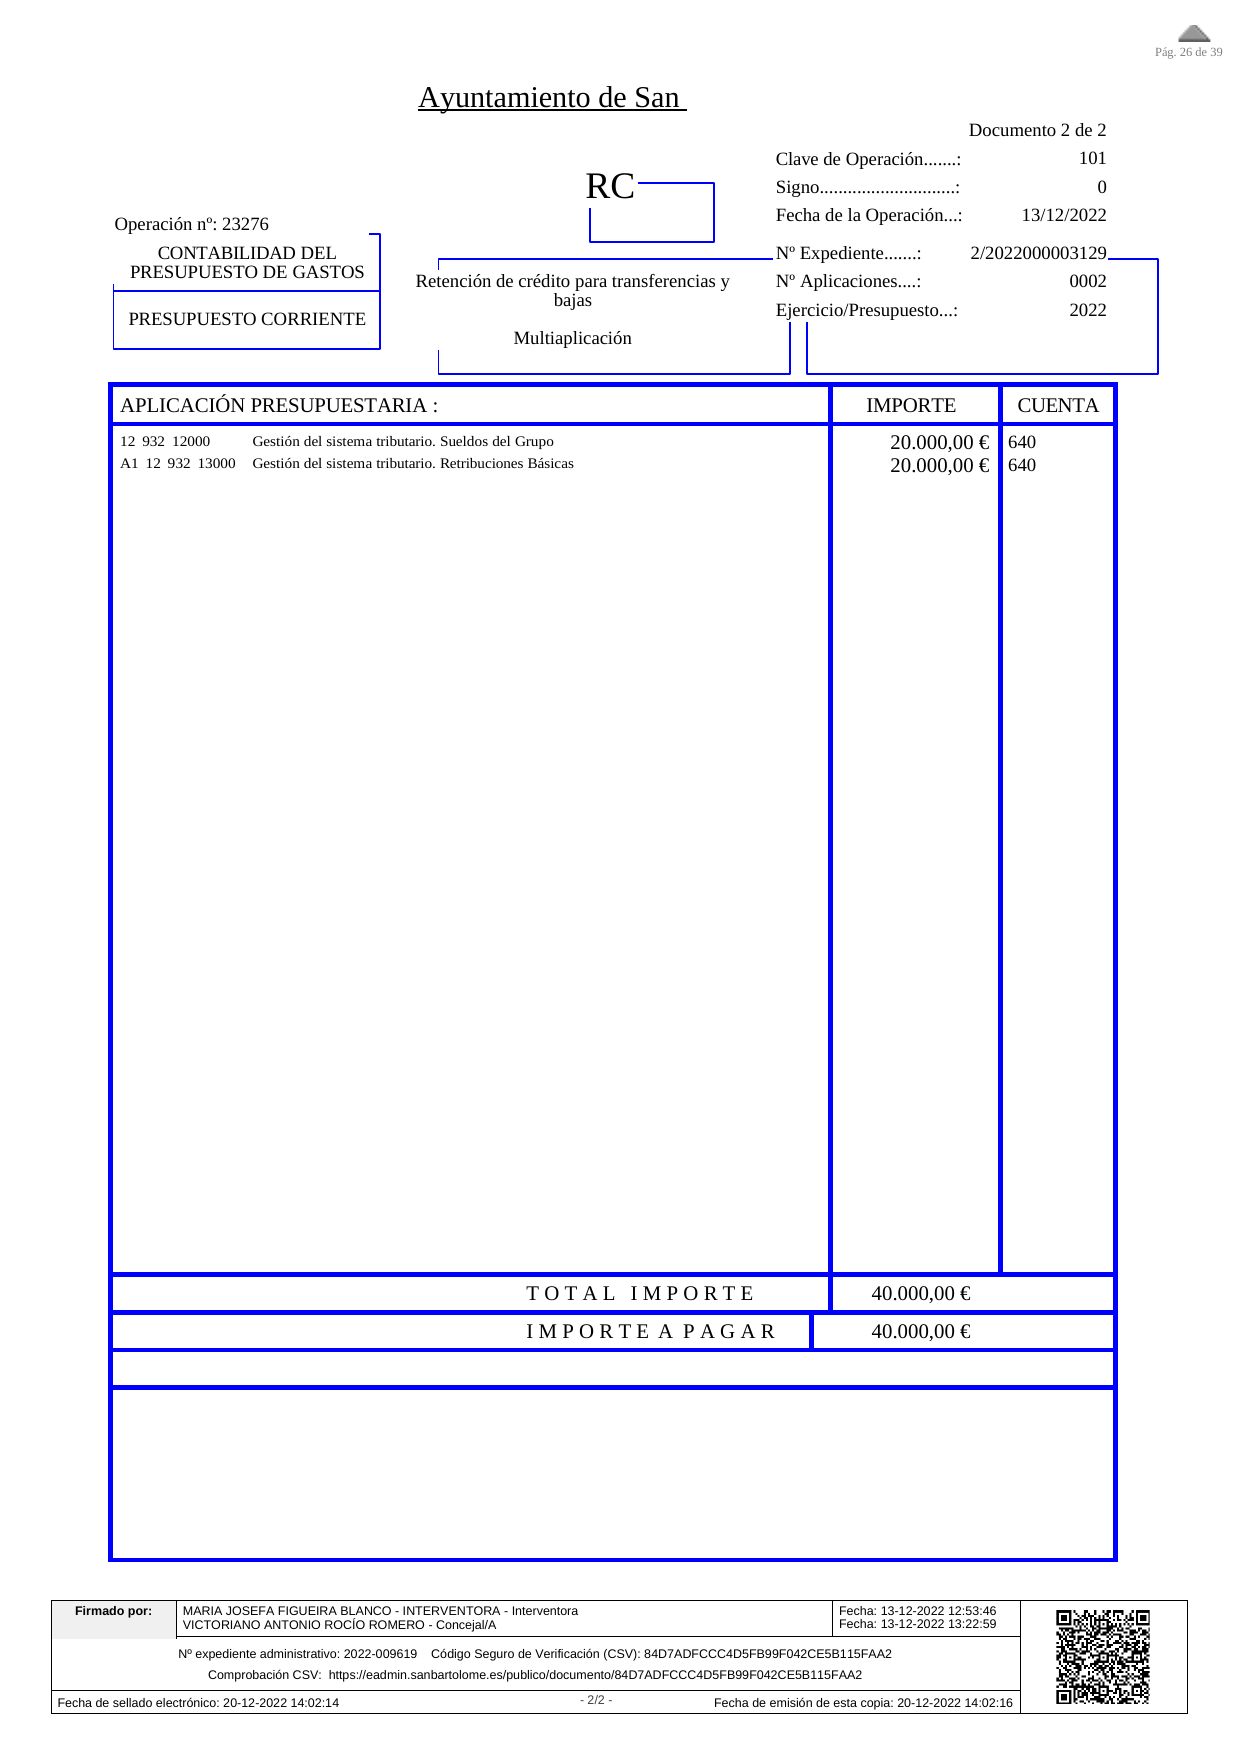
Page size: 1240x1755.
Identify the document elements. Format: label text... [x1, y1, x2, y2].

table_cell 640 640 [1003, 426, 1113, 1272]
table_header CUENTA [1003, 387, 1113, 422]
picture [1177, 25, 1211, 42]
picture [1056, 1610, 1150, 1704]
table_cell 40.000,00 € [814, 1315, 1113, 1348]
table_header MARIA JOSEFA FIGUEIRA BLANCO - INTERVENTORA - Interventora VICTORIANO ANTONIO ROCÍO ROMERO - Concejal/A [177, 1601, 832, 1636]
table_header Fecha: 13-12-2022 12:53:46 Fecha: 13-12-2022 13:22:59 [833, 1601, 1020, 1636]
table_cell T O T A L I M P O R T E [113, 1277, 828, 1310]
table_cell 20.000,00 € 20.000,00 € [833, 426, 998, 1272]
table_header APLICACIÓN PRESUPUESTARIA : [113, 387, 828, 422]
table_cell 12 932 12000 Gestión del sistema tributario. Sueldos del Grupo A1 12 932 13000 Gestión del sistema tributario. Retribuciones Básicas [113, 426, 828, 1272]
table_cell [113, 1352, 1113, 1385]
table_header Firmado por: [52, 1601, 176, 1636]
table_cell Nº expediente administrativo: 2022-009619 Código Seguro de Verificación (CSV): 84D7ADFCCC4D5FB99F042CE5B115FAA2 Comprobación CSV: https://eadmin.sanbartolome.es/publico/documento/84D7ADFCCC4D5FB99F042CE5B115FAA2 [52, 1637, 1020, 1690]
table_header [1021, 1601, 1187, 1713]
table_cell Fecha de sellado electrónico: 20-12-2022 14:02:14 - 2/2 - Fecha de emisión de esta copia: 20-12-2022 14:02:16 [52, 1691, 1020, 1713]
table_cell [113, 1390, 1113, 1557]
table_cell 40.000,00 € [833, 1277, 1113, 1310]
table_cell I M P O R T E A P A G A R [113, 1315, 809, 1348]
table_header IMPORTE [833, 387, 998, 422]
